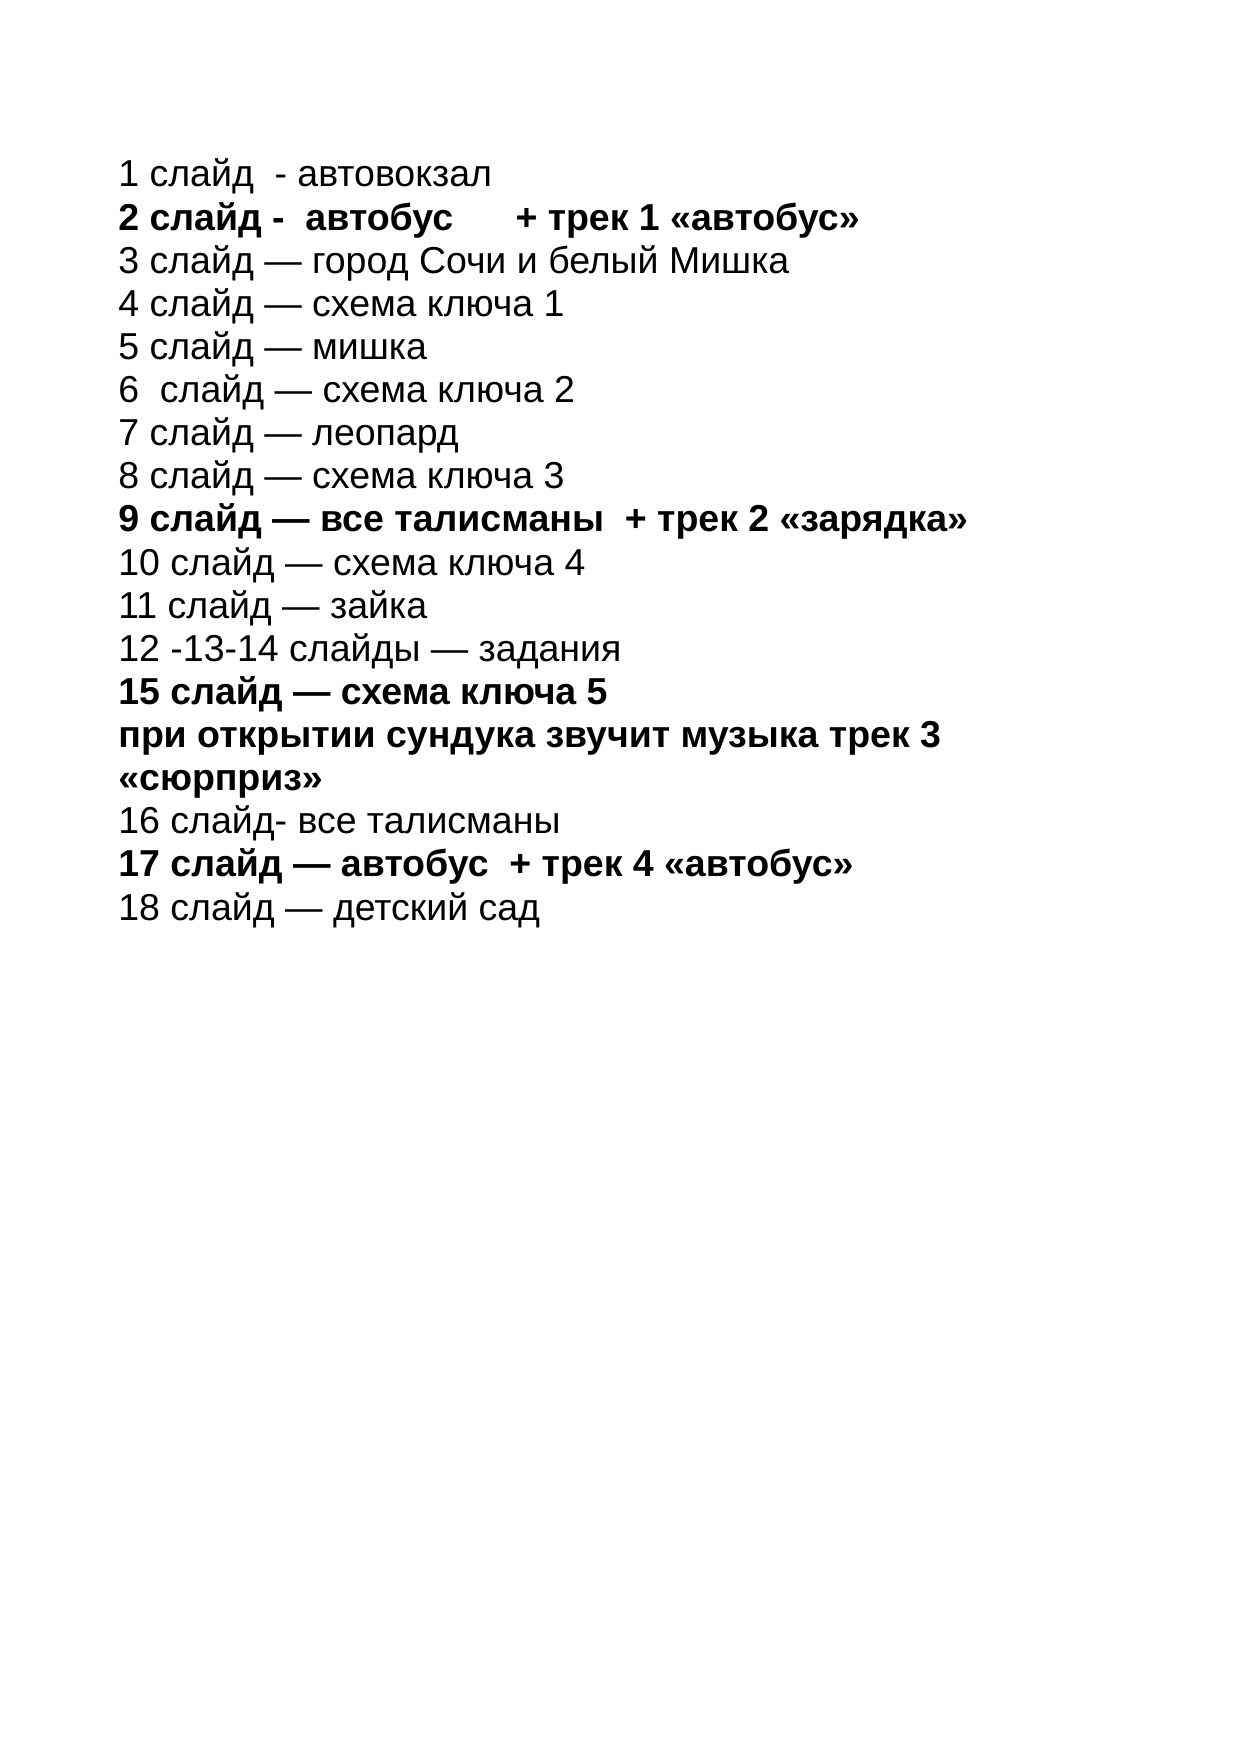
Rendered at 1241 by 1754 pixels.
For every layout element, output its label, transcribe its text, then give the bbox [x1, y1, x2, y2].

text 16 слайд- все талисманы [118, 798, 1122, 842]
text 2 слайд - автобус + трек 1 «автобус» [118, 195, 1122, 238]
text 18 слайд — детский сад [118, 885, 1122, 928]
text 4 слайд — схема ключа 1 [118, 281, 1122, 324]
text 1 слайд - автовокзал [118, 152, 1122, 195]
text при открытии сундука звучит музыка трек 3 «сюрприз» [118, 712, 1122, 798]
text 5 слайд — мишка [118, 324, 1122, 367]
text 8 слайд — схема ключа 3 [118, 453, 1122, 497]
text 12 -13-14 слайды — задания [118, 626, 1122, 669]
text 17 слайд — автобус + трек 4 «автобус» [118, 842, 1122, 885]
text 15 слайд — схема ключа 5 [118, 669, 1122, 712]
text 3 слайд — город Сочи и белый Мишка [118, 238, 1122, 281]
text 11 слайд — зайка [118, 583, 1122, 626]
text 7 слайд — леопард [118, 410, 1122, 453]
text 10 слайд — схема ключа 4 [118, 540, 1122, 583]
text 6 слайд — схема ключа 2 [118, 367, 1122, 410]
text 9 слайд — все талисманы + трек 2 «зарядка» [118, 497, 1122, 540]
